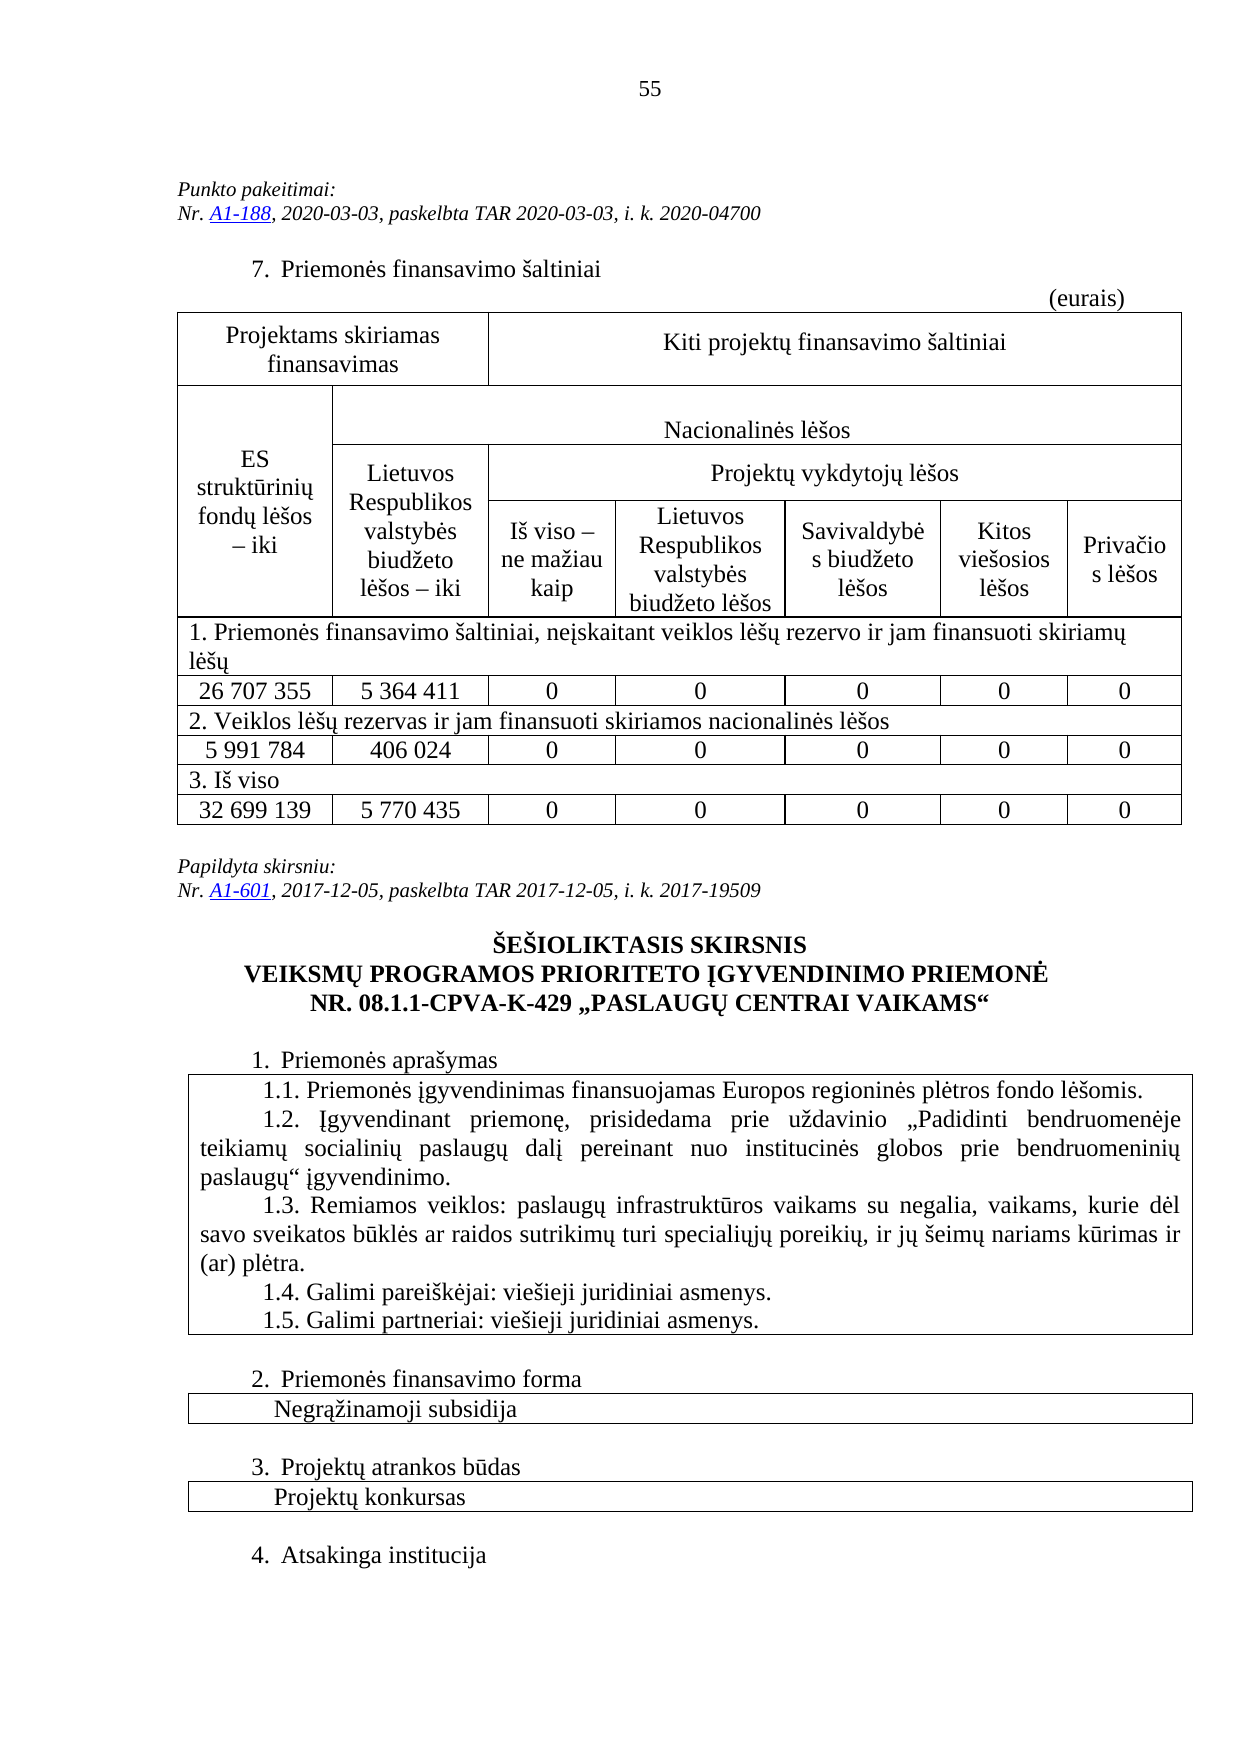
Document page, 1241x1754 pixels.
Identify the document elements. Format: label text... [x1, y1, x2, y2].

text Nr. A1-601, 2017-12-05, paskelbta TAR 2017-12-05, i. k. 2017-19509 [177, 878, 1122, 902]
table_cell 0 [1068, 736, 1181, 764]
text Punkto pakeitimai: [177, 177, 1122, 201]
table_cell 2. Veiklos lėšų rezervas ir jam finansuoti skiriamos nacionalinės lėšos [178, 706, 1181, 734]
table_cell 0 [941, 795, 1067, 824]
table_cell 0 [489, 795, 615, 824]
table_cell Savivaldybės biudžeto lėšos [786, 501, 940, 616]
table_cell 0 [1068, 676, 1181, 705]
table_cell 406 024 [333, 736, 488, 764]
table_cell Iš viso – ne mažiau kaip [489, 501, 615, 616]
table_cell Lietuvos Respublikos valstybės biudžeto lėšos [616, 501, 784, 616]
table_cell 26 707 355 [178, 676, 332, 705]
table_header Kiti projektų finansavimo šaltiniai [489, 313, 1181, 385]
table_cell ES struktūrinių fondų lėšos – iki [178, 386, 332, 616]
table_cell 0 [786, 795, 940, 824]
text 3. Projektų atrankos būdas [192, 1452, 1122, 1481]
table_cell 0 [489, 676, 615, 705]
table_cell Projektų vykdytojų lėšos [489, 445, 1181, 500]
text 7. Priemonės finansavimo šaltiniai [251, 254, 1122, 283]
table_cell 0 [616, 795, 784, 824]
table_header Projektams skiriamas finansavimas [178, 313, 488, 385]
table_cell 0 [941, 736, 1067, 764]
table_cell Lietuvos Respublikos valstybės biudžeto lėšos – iki [333, 445, 488, 616]
table_header 1.1. Priemonės įgyvendinimas finansuojamas Europos regioninės plėtros fondo lėšomis. 1.2. Įgyvendinant priemonę, prisidedama prie uždavinio „Padidinti bendruomenėje teikiamų socialinių paslaugų dalį pereinant nuo institucinės globos prie bendruomeninių paslaugų“ įgyvendinimo. 1.3. Remiamos veiklos: paslaugų infrastruktūros vaikams su negalia, vaikams, kurie dėl savo sveikatos būklės ar raidos sutrikimų turi specialiųjų poreikių, ir jų šeimų nariams kūrimas ir (ar) plėtra. 1.4. Galimi pareiškėjai: viešieji juridiniai asmenys. 1.5. Galimi partneriai: viešieji juridiniai asmenys. [189, 1075, 1192, 1334]
table_cell 1. Priemonės finansavimo šaltiniai, neįskaitant veiklos lėšų rezervo ir jam finansuoti skiriamų lėšų [178, 618, 1181, 675]
text 4. Atsakinga institucija [192, 1541, 1122, 1569]
table_cell Nacionalinės lėšos [333, 386, 1181, 443]
table_cell 5 364 411 [333, 676, 488, 705]
text 2. Priemonės finansavimo forma [192, 1364, 1122, 1393]
table_cell 0 [1068, 795, 1181, 824]
table_header Projektų konkursas [189, 1482, 1192, 1511]
table_cell Kitos viešosios lėšos [941, 501, 1067, 616]
table_cell 0 [786, 676, 940, 705]
table_cell 3. Iš viso [178, 765, 1181, 794]
table_cell 32 699 139 [178, 795, 332, 824]
table_cell 5 991 784 [178, 736, 332, 764]
table_cell 0 [616, 676, 784, 705]
table_cell Privačios lėšos [1068, 501, 1181, 616]
text ŠEŠIOLIKTASIS SKIRSNIS [177, 931, 1122, 959]
text 1. Priemonės aprašymas [251, 1046, 1122, 1074]
table_cell 0 [941, 676, 1067, 705]
text Papildyta skirsniu: [177, 854, 1122, 878]
table_cell 0 [786, 736, 940, 764]
text Nr. A1-188, 2020-03-03, paskelbta TAR 2020-03-03, i. k. 2020-04700 [177, 201, 1122, 225]
text (eurais) [177, 283, 1137, 312]
table_header Negrąžinamoji subsidija [189, 1394, 1192, 1422]
table_cell 5 770 435 [333, 795, 488, 824]
table_cell 0 [616, 736, 784, 764]
text VEIKSMŲ PROGRAMOS PRIORITETO ĮGYVENDINIMO PRIEMONĖ NR. 08.1.1-CPVA-K-429 „PASLAUGŲ CENTRAI VAIKAMS“ [177, 959, 1122, 1017]
table_cell 0 [489, 736, 615, 764]
